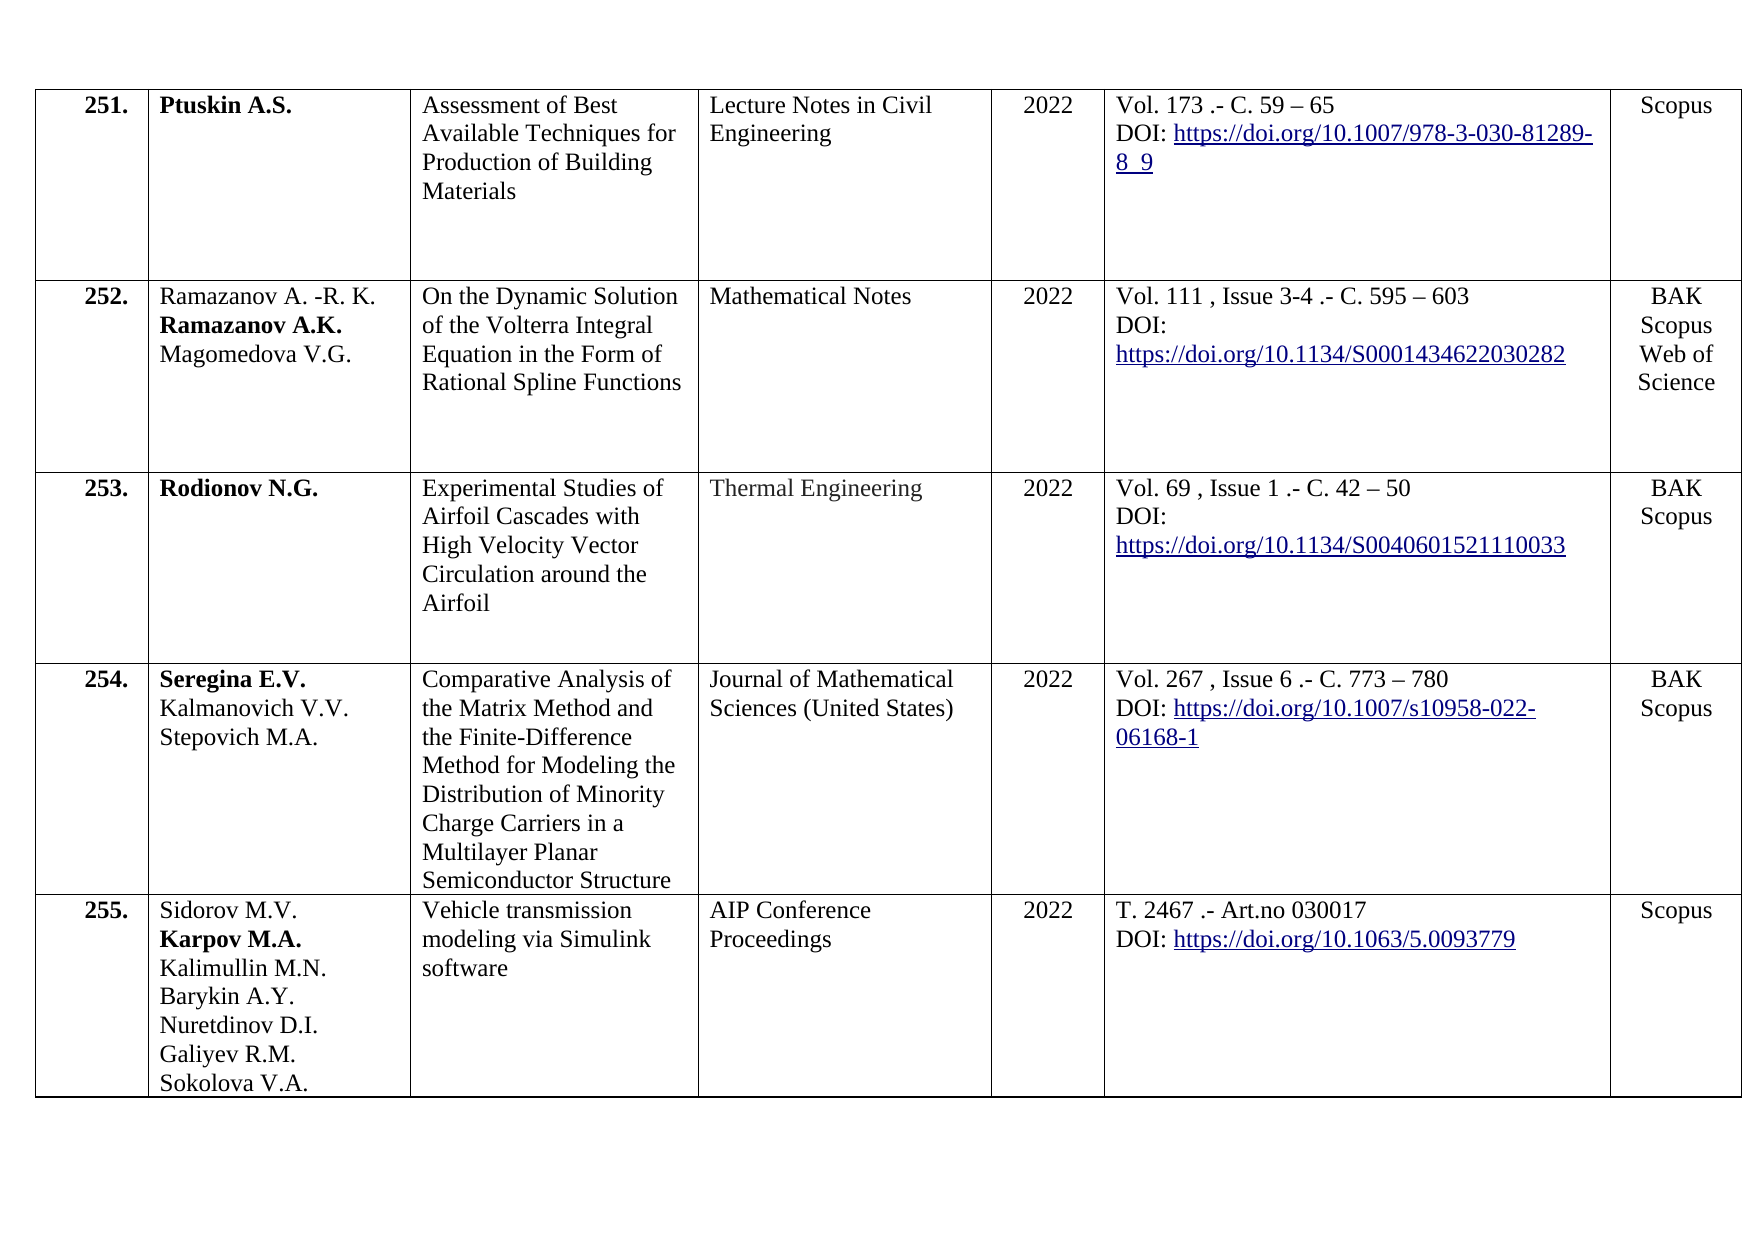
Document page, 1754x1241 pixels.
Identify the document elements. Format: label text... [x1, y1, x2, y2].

table_cell [36, 664, 148, 894]
table_cell [36, 281, 148, 472]
table_cell 2022 [992, 90, 1104, 280]
table_cell Ptuskin A.S. [149, 90, 410, 280]
table_cell Thermal Engineering [699, 473, 991, 663]
table_cell Scopus [1611, 895, 1741, 1096]
table_cell Ramazanov A. -R. K. Ramazanov A.K. Magomedova V.G. [149, 281, 410, 472]
table_cell ВАК Scopus [1611, 664, 1741, 894]
table_cell Vol. 173 .- С. 59 – 65 DOI: https://doi.org/10.1007/978-3-030-81289-8_9 [1105, 90, 1610, 280]
table_cell Assessment of Best Available Techniques for Production of Building Materials [411, 90, 698, 280]
table_cell 2022 [992, 473, 1104, 663]
table_cell [36, 895, 148, 1096]
table_cell Vol. 69 , Issue 1 .- С. 42 – 50 DOI: https://doi.org/10.1134/S0040601521110033 [1105, 473, 1610, 663]
table_cell Т. 2467 .- Art.no 030017 DOI: https://doi.org/10.1063/5.0093779 [1105, 895, 1610, 1096]
table_cell [36, 90, 148, 280]
table_cell Journal of Mathematical Sciences (United States) [699, 664, 991, 894]
table_cell Rodionov N.G. [149, 473, 410, 663]
table_cell Comparative Analysis of the Matrix Method and the Finite-Difference Method for Modeling the Distribution of Minority Charge Carriers in a Multilayer Planar Semiconductor Structure [411, 664, 698, 894]
table_cell ВАК Scopus [1611, 473, 1741, 663]
table_cell On the Dynamic Solution of the Volterra Integral Equation in the Form of Rational Spline Functions [411, 281, 698, 472]
table_cell Vol. 267 , Issue 6 .- С. 773 – 780 DOI: https://doi.org/10.1007/s10958-022-06168-1 [1105, 664, 1610, 894]
table_cell Experimental Studies of Airfoil Cascades with High Velocity Vector Circulation around the Airfoil [411, 473, 698, 663]
table_cell AIP Conference Proceedings [699, 895, 991, 1096]
table_cell 2022 [992, 281, 1104, 472]
table_cell Lecture Notes in Civil Engineering [699, 90, 991, 280]
table_cell Vehicle transmission modeling via Simulink software [411, 895, 698, 1096]
table_cell Mathematical Notes [699, 281, 991, 472]
table_cell ВАК Scopus Web of Science [1611, 281, 1741, 472]
table_cell [36, 473, 148, 663]
table_cell Seregina E.V. Kalmanovich V.V. Stepovich M.A. [149, 664, 410, 894]
table_cell Sidorov M.V. Karpov M.A. Kalimullin M.N. Barykin A.Y. Nuretdinov D.I. Galiyev R.M. Sokolova V.A. [149, 895, 410, 1096]
table_cell 2022 [992, 664, 1104, 894]
table_cell Vol. 111 , Issue 3-4 .- С. 595 – 603 DOI: https://doi.org/10.1134/S0001434622030282 [1105, 281, 1610, 472]
table_cell 2022 [992, 895, 1104, 1096]
table_cell Scopus [1611, 90, 1741, 280]
